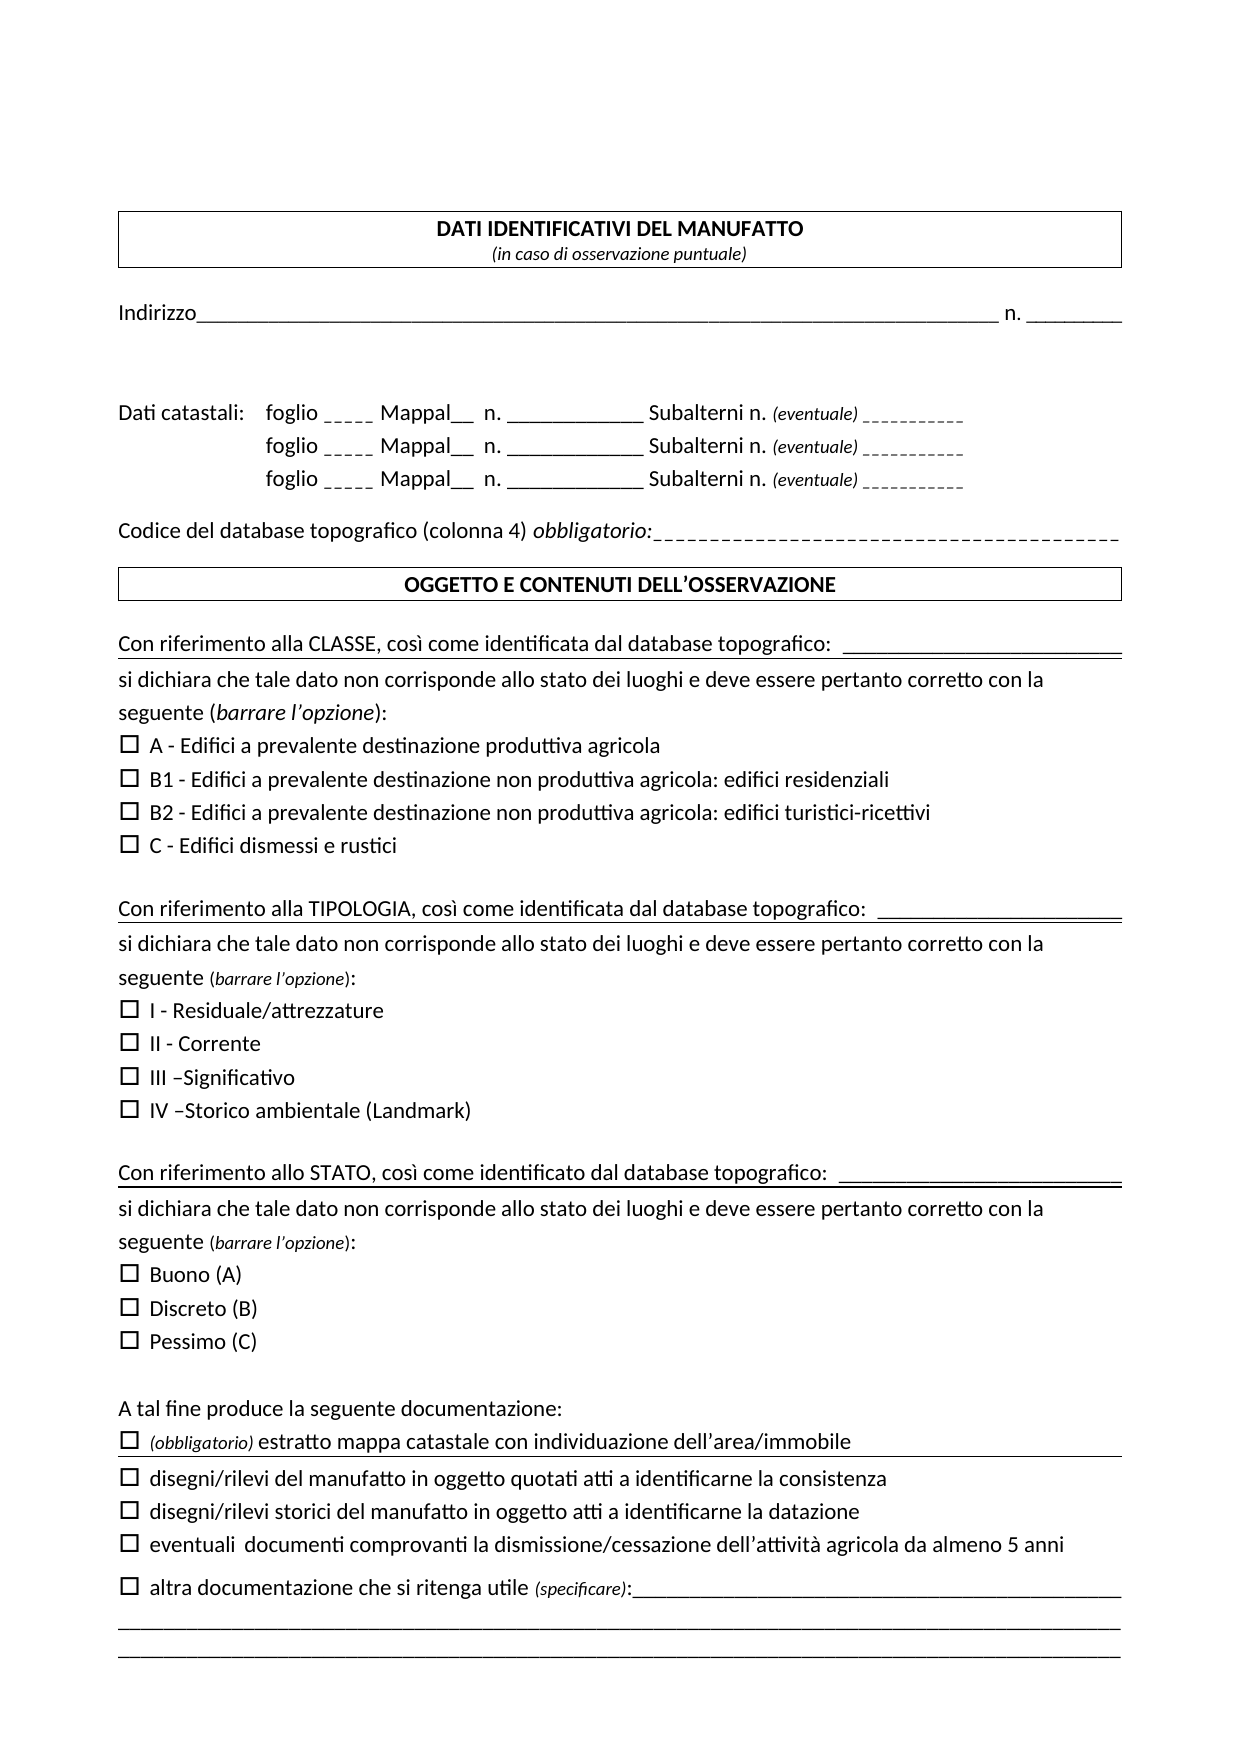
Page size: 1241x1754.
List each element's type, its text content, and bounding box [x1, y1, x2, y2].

text □ B1 - Edifici a prevalente destinazione non produttiva agricola: edifici residenziali [118, 761, 1122, 794]
text foglio _____ Mappal__ n. ____________ Subalterni n. (eventuale) ___________ [192, 427, 1122, 460]
text □ III –Significativo [118, 1058, 1122, 1092]
text □ eventuali documenti comprovanti la dismissione/cessazione dell’attività agricola da almeno 5 anni [118, 1526, 1122, 1559]
text DATI IDENTIFICATIVI DEL MANUFATTO [119, 212, 1121, 239]
text □ Pessimo (C) [118, 1323, 1122, 1356]
text □ altra documentazione che si ritenga utile (specificare): [118, 1559, 1122, 1605]
text □ disegni/rilevi storici del manufatto in oggetto atti a identificarne la datazione [118, 1493, 1122, 1526]
text Con riferimento alla CLASSE, così come identificata dal database topografico: [118, 629, 1122, 657]
text □ I - Residuale/attrezzature [118, 992, 1122, 1025]
text Indirizzo ____________________________ n. [118, 293, 1122, 360]
text si dichiara che tale dato non corrisponde allo stato dei luoghi e deve essere pertanto corretto con la seguente (barrare l’opzione): [118, 659, 1122, 727]
text □ II - Corrente [118, 1025, 1122, 1058]
text si dichiara che tale dato non corrisponde allo stato dei luoghi e deve essere pertanto corretto con la seguente (barrare l’opzione): [118, 1188, 1122, 1256]
text foglio _____ Mappal__ n. ____________ Subalterni n. (eventuale) ___________ [192, 460, 1122, 493]
text Con riferimento allo STATO, così come identificato dal database topografico: [118, 1158, 1122, 1186]
text □ C - Edifici dismessi e rustici [118, 827, 1122, 861]
text □ IV –Storico ambientale (Landmark) [118, 1092, 1122, 1125]
text □ Discreto (B) [118, 1289, 1122, 1323]
text □ A - Edifici a prevalente destinazione produttiva agricola [118, 727, 1122, 761]
text Con riferimento alla TIPOLOGIA, così come identificata dal database topografico: [118, 894, 1122, 922]
text Dati catastali: foglio _____ Mappal__ n. ____________ Subalterni n. (eventuale) ___________ [118, 393, 1122, 427]
text □ (obbligatorio) estratto mappa catastale con individuazione dell’area/immobile [118, 1423, 1122, 1456]
text Codice del database topografico (colonna 4) obbligatorio: [118, 516, 1122, 544]
text □ B2 - Edifici a prevalente destinazione non produttiva agricola: edifici turistici-ricettivi [118, 794, 1122, 827]
text OGGETTO E CONTENUTI DELL’OSSERVAZIONE [119, 568, 1121, 600]
text □ disegni/rilevi del manufatto in oggetto quotati atti a identificarne la consistenza [118, 1457, 1122, 1493]
text □ Buono (A) [118, 1256, 1122, 1289]
text (in caso di osservazione puntuale) [119, 239, 1121, 267]
text si dichiara che tale dato non corrisponde allo stato dei luoghi e deve essere pertanto corretto con la seguente (barrare l’opzione): [118, 923, 1122, 992]
text A tal fine produce la seguente documentazione: [118, 1389, 1122, 1423]
